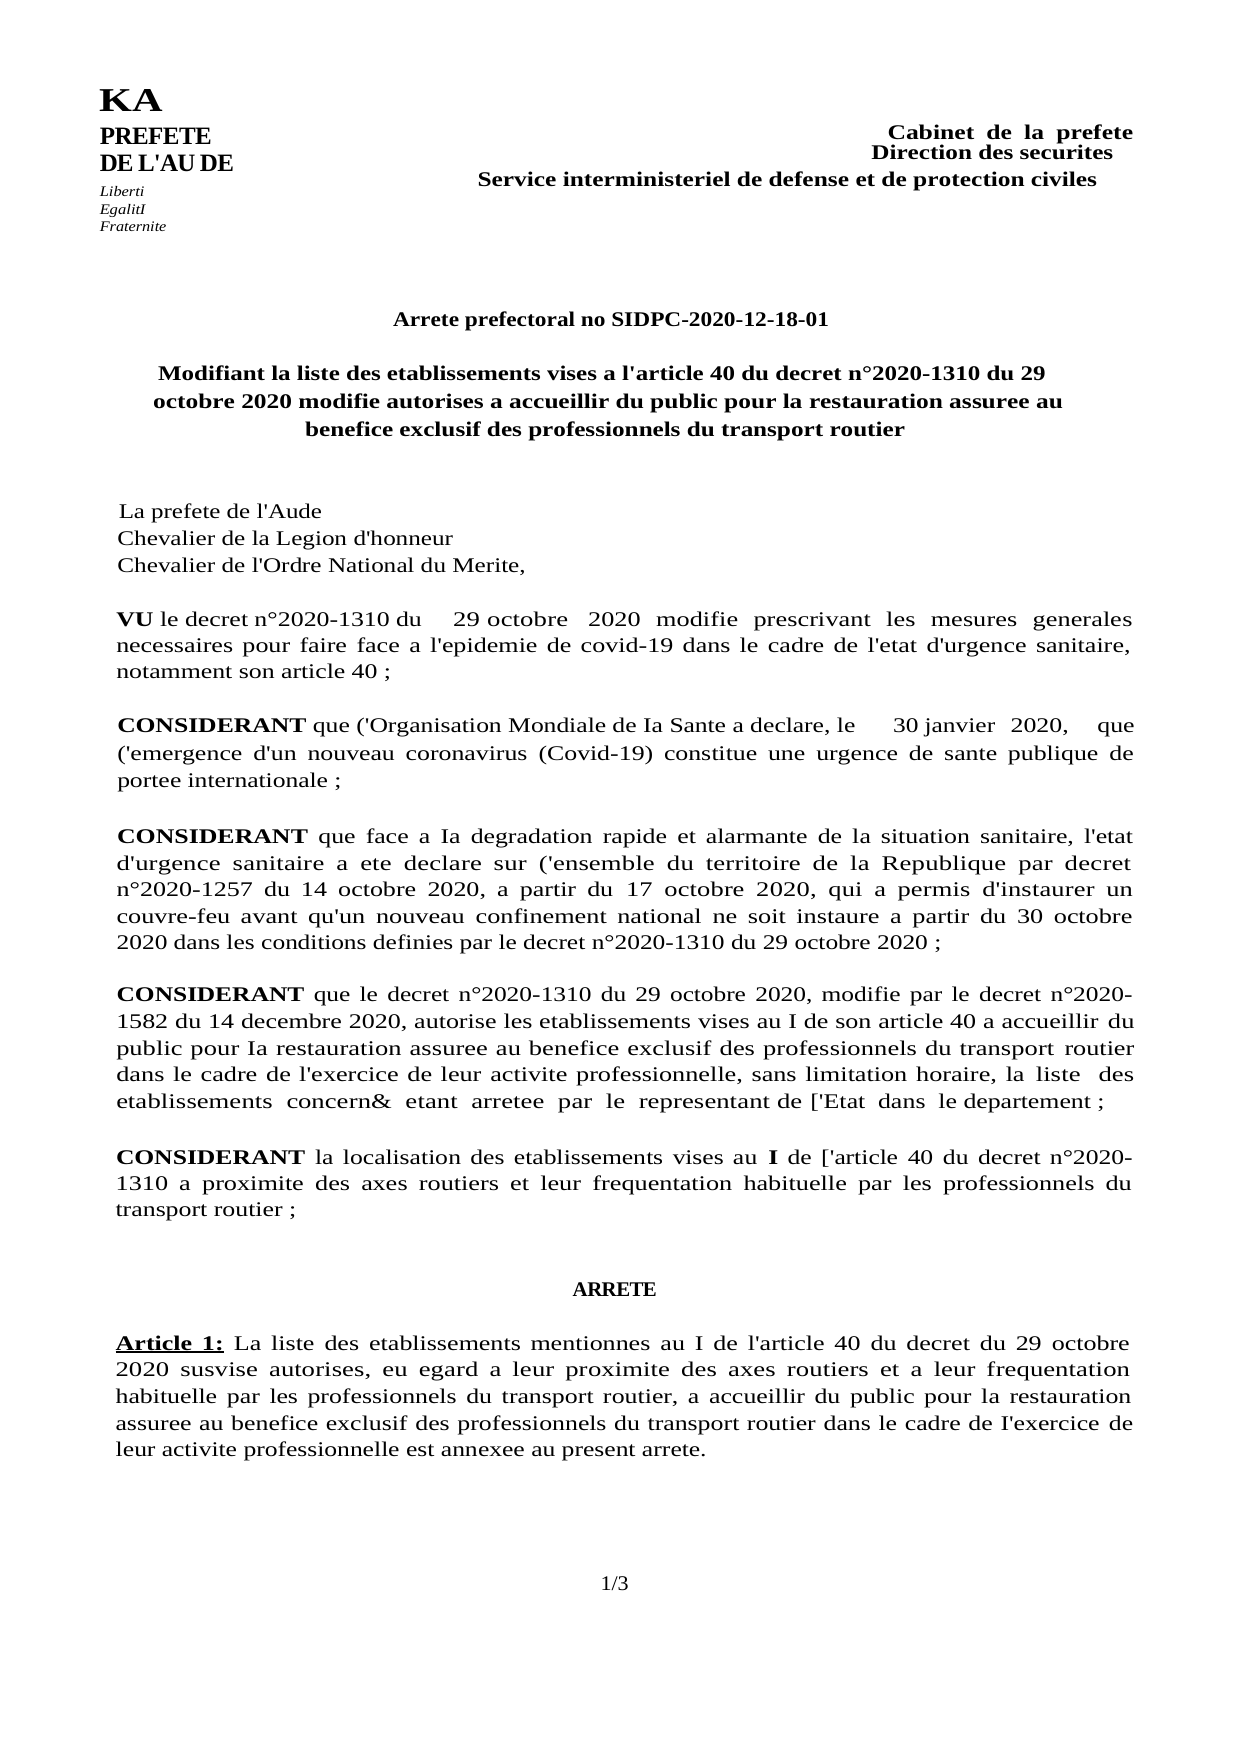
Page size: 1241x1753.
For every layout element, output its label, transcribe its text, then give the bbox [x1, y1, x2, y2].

text CONSIDERANT la localisation des etablissements vises au I de ['article 40 du decret n°2020- 1310 a proximite des axes routiers et leur frequentation habituelle par les professionnels du transport routier ; [115, 1144, 1134, 1222]
text La prefete de l'Aude [118, 499, 1240, 523]
text Cabinet de la prefete Direction des securites [871, 123, 1146, 163]
text CONSIDERANT que le decret n°2020-1310 du 29 octobre 2020, modifie par le decret n°2020- 1582 du 14 decembre 2020, autorise les etablissements vises au I de son article 40 a accueillir du public pour Ia restauration assuree au benefice exclusif des professionnels du transport routier dans le cadre de l'exercice de leur activite professionnelle, sans limitation horaire, la liste des etablissements concern& etant arretee par le representant de ['Etat dans le departement ; [116, 980, 1134, 1114]
text PREFETE DE L'AU DE [99, 123, 250, 177]
text CONSIDERANT que ('Organisation Mondiale de Ia Sante a declare, le 30 janvier 2020, que ('emergence d'un nouveau coronavirus (Covid-19) constitue une urgence de sante publique de portee internationale ; [117, 711, 1134, 792]
text KA [99, 81, 1240, 119]
text 1/3 [600, 1571, 1240, 1595]
text Article 1: La liste des etablissements mentionnes au I de l'article 40 du decret du 29 octobre 2020 susvise autorises, eu egard a leur proximite des axes routiers et a leur frequentation habituelle par les professionnels du transport routier, a accueillir du public pour la restauration assuree au benefice exclusif des professionnels du transport routier dans le cadre de I'exercice de leur activite professionnelle est annexee au present arrete. [115, 1329, 1133, 1462]
text Chevalier de l'Ordre National du Merite, [117, 553, 1240, 577]
text Chevalier de la Legion d'honneur [117, 526, 1240, 550]
text ARRETE [572, 1277, 1240, 1301]
text Service interministeriel de defense et de protection civiles [477, 168, 1240, 192]
text Liberti [99, 183, 375, 199]
text Arrete prefectoral no SIDPC-2020-12-18-01 [393, 307, 1240, 331]
text EgalitI Fraternite [99, 201, 180, 234]
text Modifiant la liste des etablissements vises a l'article 40 du decret n°2020-1310 du 29 octobre 2020 modifie autorises a accueillir du public pour la restauration assuree au benefice exclusif des professionnels du transport routier [153, 358, 1099, 442]
text CONSIDERANT que face a Ia degradation rapide et alarmante de la situation sanitaire, l'etat d'urgence sanitaire a ete declare sur ('ensemble du territoire de la Republique par decret n°2020-1257 du 14 octobre 2020, a partir du 17 octobre 2020, qui a permis d'instaurer un couvre-feu avant qu'un nouveau confinement national ne soit instaure a partir du 30 octobre 2020 dans les conditions definies par le decret n°2020-1310 du 29 octobre 2020 ; [116, 822, 1134, 955]
text VU le decret n°2020-1310 du 29 octobre 2020 modifie prescrivant les mesures generales necessaires pour faire face a l'epidemie de covid-19 dans le cadre de l'etat d'urgence sanitaire, notamment son article 40 ; [116, 606, 1133, 684]
